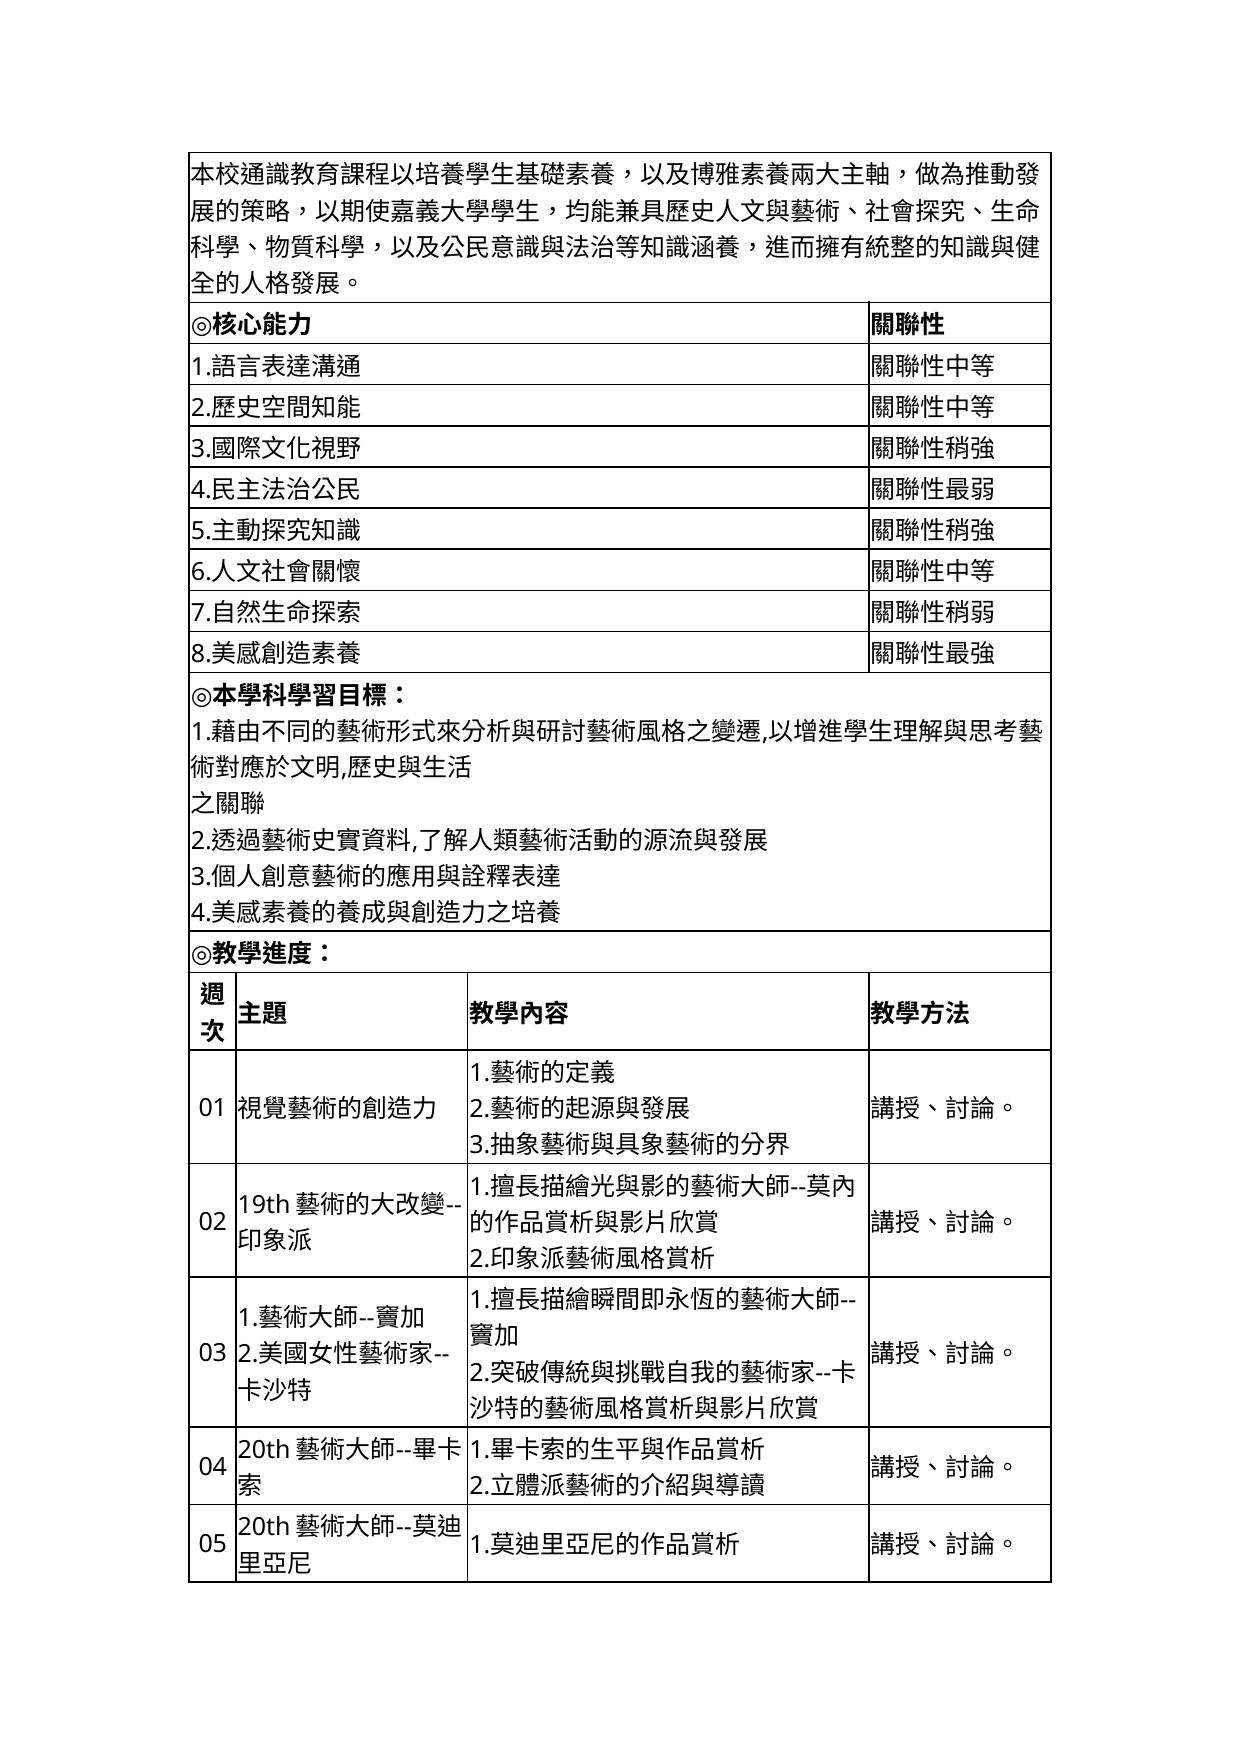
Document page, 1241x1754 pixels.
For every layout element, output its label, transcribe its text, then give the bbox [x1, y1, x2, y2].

table_header 本校通識教育課程以培養學生基礎素養，以及博雅素養兩大主軸，做為推動發展的策略，以期使嘉義大學學生，均能兼具歷史人文與藝術、社會探究、生命科學、物質科學，以及公民意識與法治等知識涵養，進而擁有統整的知識與健全的人格發展。 [190, 153, 1050, 301]
table_cell 講授、討論。 [870, 1428, 1050, 1503]
table_cell 主題 [237, 973, 467, 1049]
table_cell 1.藝術大師--竇加 2.美國女性藝術家--卡沙特 [237, 1278, 467, 1426]
table_cell 20th藝術大師--莫迪里亞尼 [237, 1505, 467, 1581]
table_cell 關聯性中等 [870, 344, 1050, 384]
table_cell 2.歷史空間知能 [190, 385, 868, 425]
table_cell 8.美感創造素養 [190, 632, 868, 672]
table_cell 03 [190, 1278, 235, 1426]
table_cell 關聯性最強 [870, 632, 1050, 672]
table_cell 關聯性中等 [870, 550, 1050, 589]
table_cell 19th藝術的大改變--印象派 [237, 1164, 467, 1276]
table_cell 教學方法 [870, 973, 1050, 1049]
table_cell 1.擅長描繪瞬間即永恆的藝術大師--竇加 2.突破傳統與挑戰自我的藝術家--卡沙特的藝術風格賞析與影片欣賞 [468, 1278, 868, 1426]
table_cell 視覺藝術的創造力 [237, 1051, 467, 1163]
table_cell 關聯性中等 [870, 385, 1050, 425]
table_cell 1.莫迪里亞尼的作品賞析 [468, 1505, 868, 1581]
table_cell ◎本學科學習目標： 1.藉由不同的藝術形式來分析與研討藝術風格之變遷,以增進學生理解與思考藝術對應於文明,歷史與生活 之關聯 2.透過藝術史實資料,了解人類藝術活動的源流與發展 3.個人創意藝術的應用與詮釋表達 4.美感素養的養成與創造力之培養 [190, 673, 1050, 930]
table_cell 1.畢卡索的生平與作品賞析 2.立體派藝術的介紹與導讀 [468, 1428, 868, 1503]
table_cell 1.擅長描繪光與影的藝術大師--莫內的作品賞析與影片欣賞 2.印象派藝術風格賞析 [468, 1164, 868, 1276]
table_cell 關聯性稍強 [870, 509, 1050, 548]
table_cell 04 [190, 1428, 235, 1503]
table_cell 05 [190, 1505, 235, 1581]
table_cell ◎教學進度： [190, 932, 1050, 972]
table_cell 關聯性稍強 [870, 427, 1050, 466]
table_cell 02 [190, 1164, 235, 1276]
table_cell 週次 [190, 973, 235, 1049]
table_cell 講授、討論。 [870, 1051, 1050, 1163]
table_cell 關聯性最弱 [870, 468, 1050, 507]
table_cell 20th藝術大師--畢卡索 [237, 1428, 467, 1503]
table_cell 關聯性 [870, 303, 1050, 343]
table_cell 教學內容 [468, 973, 868, 1049]
table_cell 3.國際文化視野 [190, 427, 868, 466]
table_cell 6.人文社會關懷 [190, 550, 868, 589]
table_cell 1.語言表達溝通 [190, 344, 868, 384]
table_cell 關聯性稍弱 [870, 591, 1050, 631]
table_cell 講授、討論。 [870, 1164, 1050, 1276]
table_cell ◎核心能力 [190, 303, 868, 343]
table_cell 講授、討論。 [870, 1278, 1050, 1426]
table_cell 5.主動探究知識 [190, 509, 868, 548]
table_cell 7.自然生命探索 [190, 591, 868, 631]
table_cell 4.民主法治公民 [190, 468, 868, 507]
table_cell 1.藝術的定義 2.藝術的起源與發展 3.抽象藝術與具象藝術的分界 [468, 1051, 868, 1163]
table_cell 講授、討論。 [870, 1505, 1050, 1581]
table_cell 01 [190, 1051, 235, 1163]
